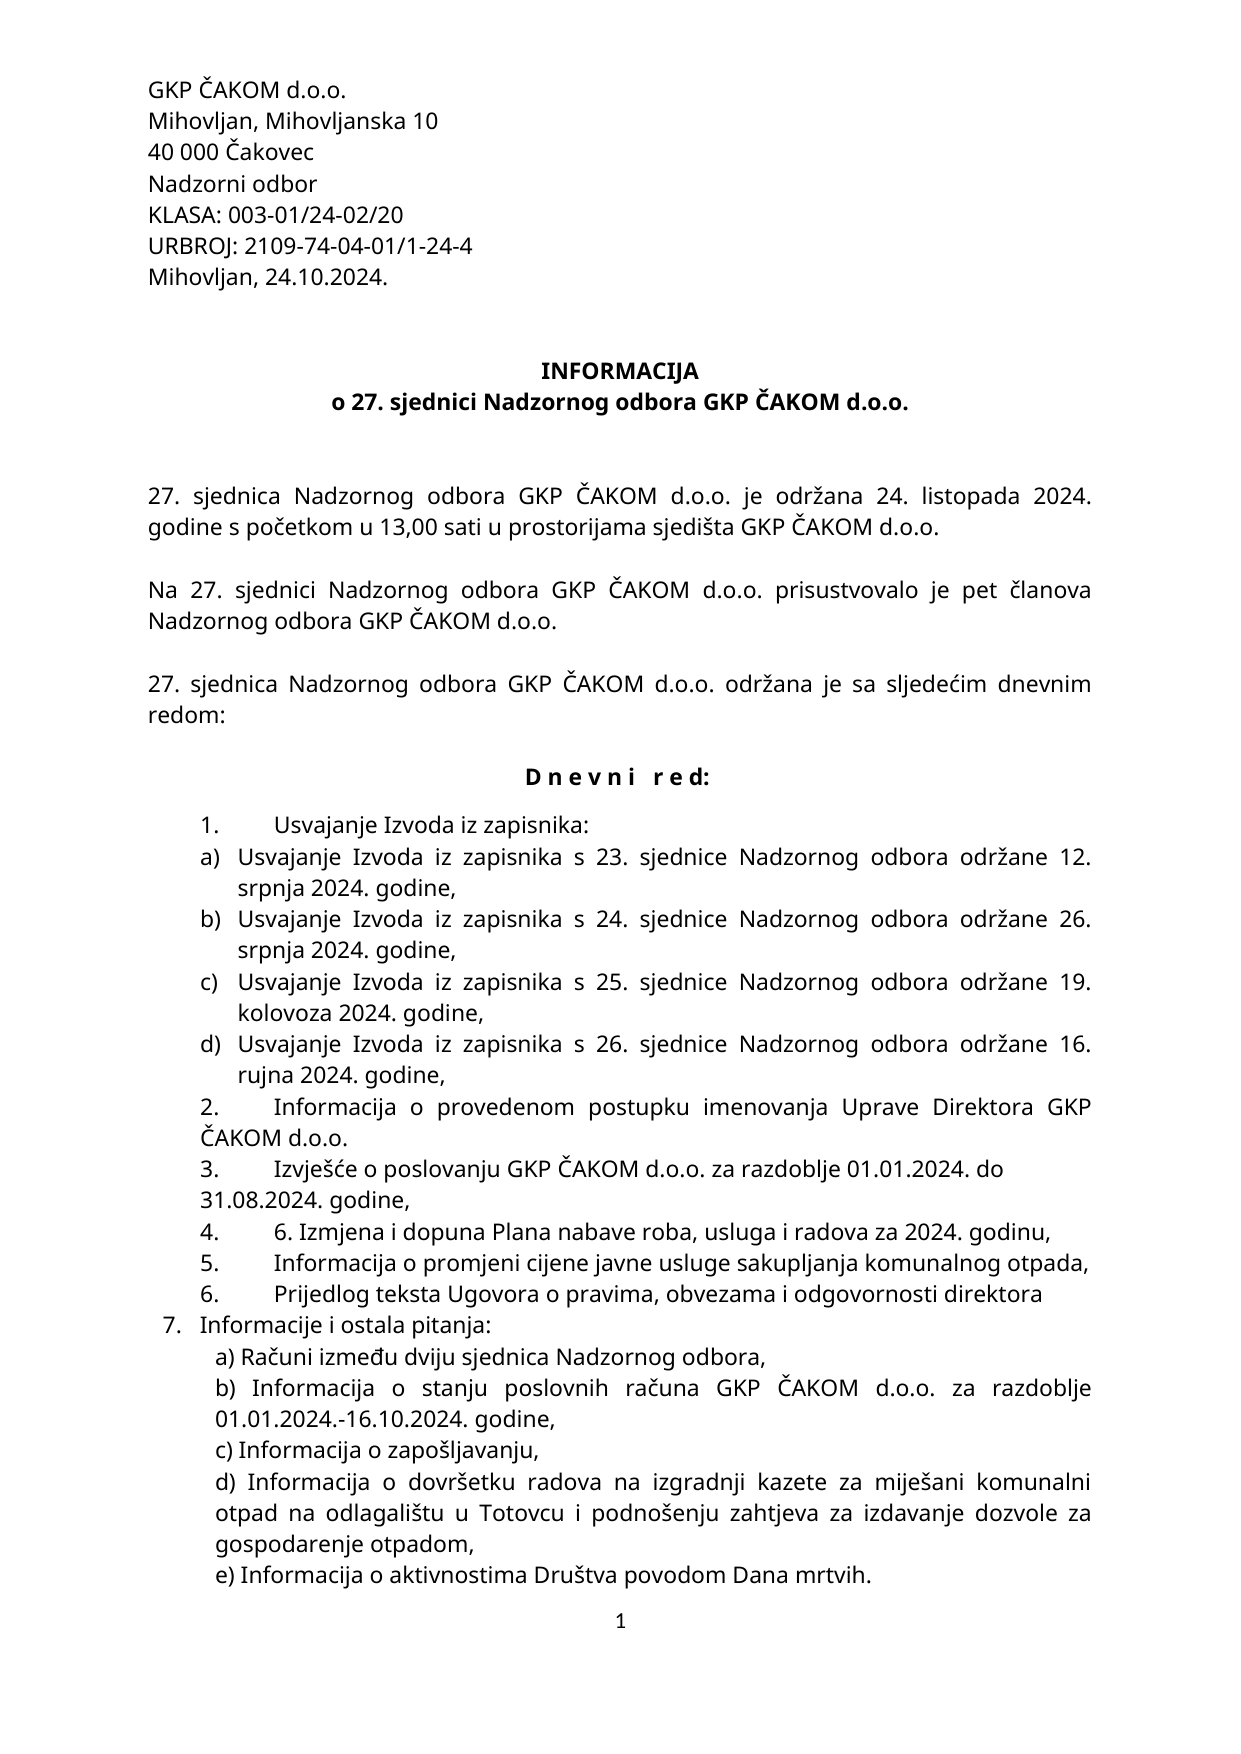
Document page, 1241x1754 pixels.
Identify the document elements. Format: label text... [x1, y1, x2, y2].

text Mihovljan, 24.10.2024. [148, 261, 1093, 292]
list Izvješće o poslovanju GKP ČAKOM d.o.o. za razdoblje 01.01.2024. do 31.08.2024. godine, [200, 1153, 1093, 1215]
text d) Informacija o dovršetku radova na izgradnji kazete za miješani komunalni otpad na odlagalištu u Totovcu i podnošenju zahtjeva za izdavanje dozvole za gospodarenje otpadom, [215, 1465, 1093, 1559]
text 27. sjednica Nadzornog odbora GKP ČAKOM d.o.o. održana je sa sljedećim dnevnim redom: [148, 667, 1093, 730]
text e) Informacija o aktivnostima Društva povodom Dana mrtvih. [215, 1559, 1093, 1590]
list 6. Izmjena i dopuna Plana nabave roba, usluga i radova za 2024. godinu, [200, 1215, 1093, 1247]
list Informacija o promjeni cijene javne usluge sakupljanja komunalnog otpada, [200, 1247, 1093, 1278]
text 40 000 Čakovec [148, 136, 1093, 167]
list Prijedlog teksta Ugovora o pravima, obvezama i odgovornosti direktora [200, 1278, 1093, 1309]
text 7. Informacije i ostala pitanja: [162, 1309, 1093, 1340]
list Usvajanje Izvoda iz zapisnika s 25. sjednice Nadzornog odbora održane 19. kolovoza 2024. godine, [200, 965, 1093, 1028]
text URBROJ: 2109-74-04-01/1-24-4 [148, 230, 1093, 261]
text INFORMACIJA [148, 355, 1093, 386]
text b) Informacija o stanju poslovnih računa GKP ČAKOM d.o.o. za razdoblje 01.01.2024.-16.10.2024. godine, [215, 1372, 1093, 1434]
text Na 27. sjednici Nadzornog odbora GKP ČAKOM d.o.o. prisustvovalo je pet članova Nadzornog odbora GKP ČAKOM d.o.o. [148, 574, 1093, 636]
list Usvajanje Izvoda iz zapisnika: [200, 809, 1093, 840]
text o 27. sjednici Nadzornog odbora GKP ČAKOM d.o.o. [148, 386, 1093, 417]
list Usvajanje Izvoda iz zapisnika s 26. sjednice Nadzornog odbora održane 16. rujna 2024. godine, [200, 1028, 1093, 1090]
list Usvajanje Izvoda iz zapisnika s 23. sjednice Nadzornog odbora održane 12. srpnja 2024. godine, [200, 840, 1093, 903]
text 27. sjednica Nadzornog odbora GKP ČAKOM d.o.o. je održana 24. listopada 2024. godine s početkom u 13,00 sati u prostorijama sjedišta GKP ČAKOM d.o.o. [148, 480, 1093, 542]
text GKP ČAKOM d.o.o. [148, 74, 1093, 105]
text KLASA: 003-01/24-02/20 [148, 199, 1093, 230]
text a) Računi između dviju sjednica Nadzornog odbora, [148, 1340, 1093, 1372]
text c) Informacija o zapošljavanju, [148, 1434, 1093, 1465]
text D n e v n i r e d: [148, 761, 1093, 792]
text Mihovljan, Mihovljanska 10 [148, 105, 1093, 136]
list Usvajanje Izvoda iz zapisnika s 24. sjednice Nadzornog odbora održane 26. srpnja 2024. godine, [200, 903, 1093, 965]
text Nadzorni odbor [148, 167, 1093, 199]
list Informacija o provedenom postupku imenovanja Uprave Direktora GKP ČAKOM d.o.o. [200, 1090, 1093, 1153]
